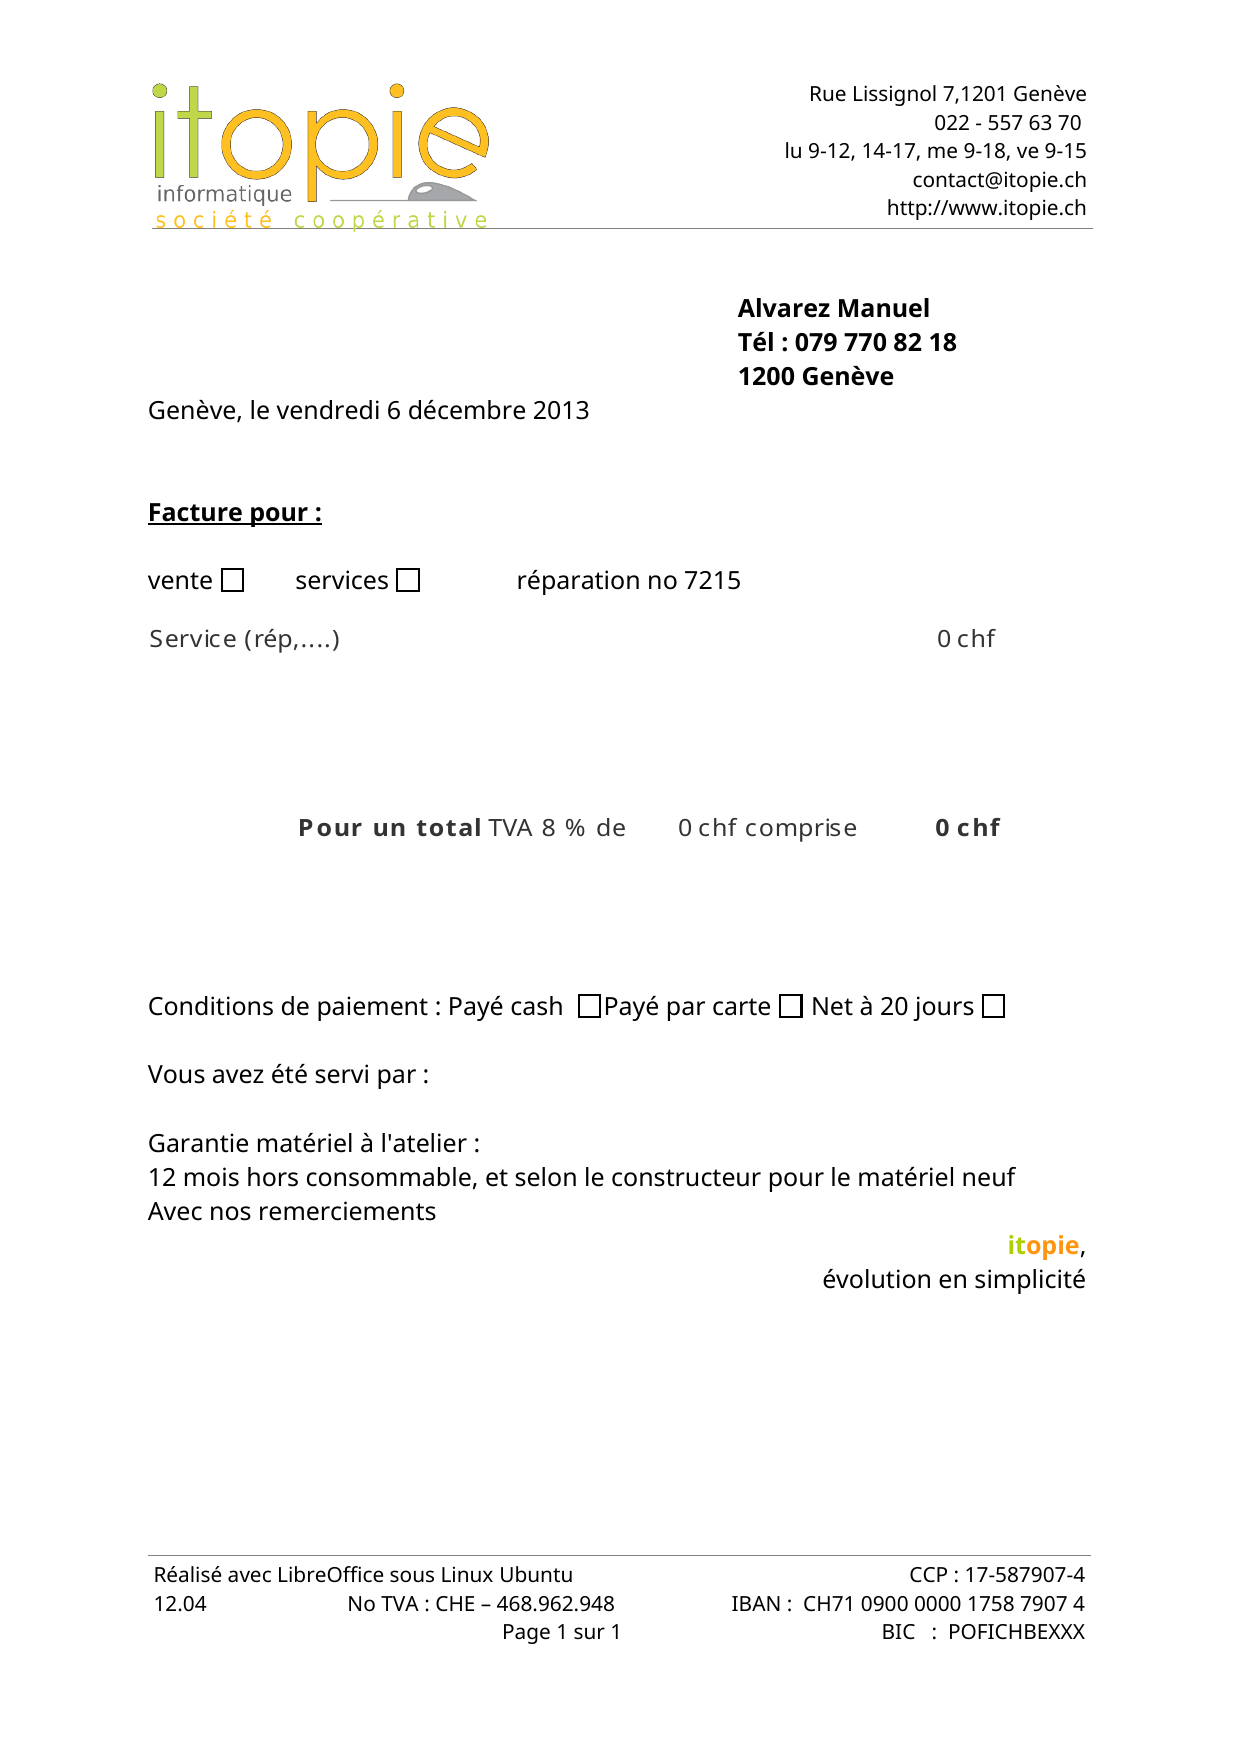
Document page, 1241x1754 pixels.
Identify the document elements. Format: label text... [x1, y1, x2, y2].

text Avec nos remerciements [148, 1193, 1093, 1227]
text évolution en simplicité [148, 1262, 1093, 1296]
text Alvarez Manuel [148, 290, 1093, 324]
picture [138, 72, 500, 244]
text 1200 Genève [148, 358, 1093, 392]
text Conditions de paiement : Payé cash Payé par carte Net à 20 jours [148, 989, 1093, 1023]
text Vous avez été servi par : [148, 1057, 1093, 1091]
text vente services réparation no 7215 [148, 563, 1093, 597]
text Tél : 079 770 82 18 [148, 324, 1093, 358]
text Facture pour : [148, 495, 1093, 529]
text Garantie matériel à l'atelier : [148, 1125, 1093, 1159]
text 12 mois hors consommable, et selon le constructeur pour le matériel neuf [148, 1159, 1093, 1193]
text Genève, le vendredi 6 décembre 2013 [148, 392, 1093, 427]
text itopie, [148, 1227, 1093, 1262]
